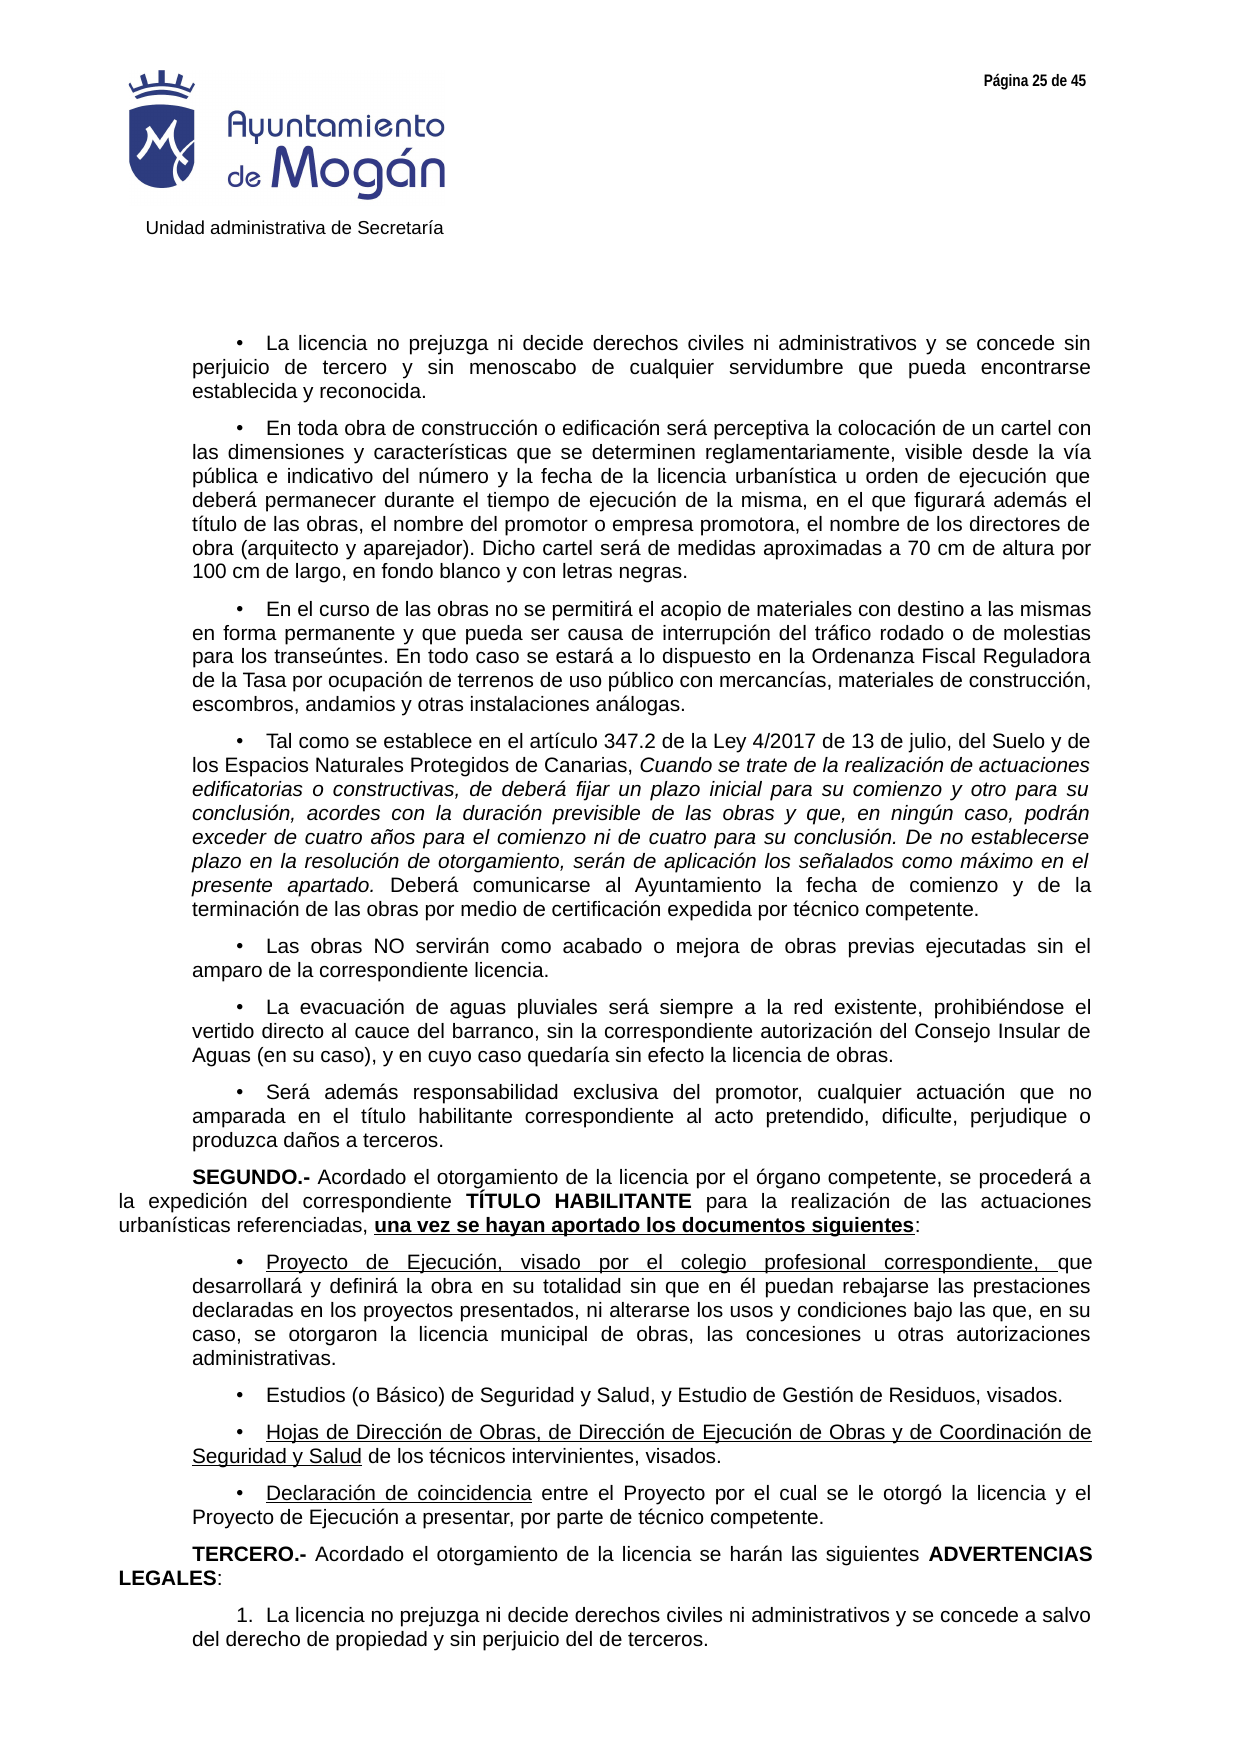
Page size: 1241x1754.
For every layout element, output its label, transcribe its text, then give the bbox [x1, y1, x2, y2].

list Las obras NO servirán como acabado o mejora de obras previas ejecutadas sin el amparo de la correspondiente licencia. [162, 934, 1092, 982]
list En toda obra de construcción o edificación será perceptiva la colocación de un cartel con las dimensiones y características que se determinen reglamentariamente, visible desde la vía pública e indicativo del número y la fecha de la licencia urbanística u orden de ejecución que deberá permanecer durante el tiempo de ejecución de la misma, en el que figurará además el título de las obras, el nombre del promotor o empresa promotora, el nombre de los directores de obra (arquitecto y aparejador). Dicho cartel será de medidas aproximadas a 70 cm de altura por 100 cm de largo, en fondo blanco y con letras negras. [162, 416, 1092, 583]
list La licencia no prejuzga ni decide derechos civiles ni administrativos y se concede sin perjuicio de tercero y sin menoscabo de cualquier servidumbre que pueda encontrarse establecida y reconocida. [162, 331, 1092, 402]
list Será además responsabilidad exclusiva del promotor, cualquier actuación que no amparada en el título habilitante correspondiente al acto pretendido, dificulte, perjudique o produzca daños a terceros. [162, 1080, 1092, 1152]
list Hojas de Dirección de Obras, de Dirección de Ejecución de Obras y de Coordinación de Seguridad y Salud de los técnicos intervinientes, visados. [162, 1420, 1092, 1468]
list La evacuación de aguas pluviales será siempre a la red existente, prohibiéndose el vertido directo al cauce del barranco, sin la correspondiente autorización del Consejo Insular de Aguas (en su caso), y en cuyo caso quedaría sin efecto la licencia de obras. [162, 995, 1092, 1067]
list Declaración de coincidencia entre el Proyecto por el cual se le otorgó la licencia y el Proyecto de Ejecución a presentar, por parte de técnico competente. [162, 1481, 1092, 1529]
text TERCERO.- Acordado el otorgamiento de la licencia se harán las siguientes ADVERTENCIAS LEGALES: [118, 1542, 1092, 1590]
list La licencia no prejuzga ni decide derechos civiles ni administrativos y se concede a salvo del derecho de propiedad y sin perjuicio del de terceros. [162, 1603, 1092, 1651]
list Tal como se establece en el artículo 347.2 de la Ley 4/2017 de 13 de julio, del Suelo y de los Espacios Naturales Protegidos de Canarias, Cuando se trate de la realización de actuaciones edificatorias o constructivas, de deberá fijar un plazo inicial para su comienzo y otro para su conclusión, acordes con la duración previsible de las obras y que, en ningún caso, podrán exceder de cuatro años para el comienzo ni de cuatro para su conclusión. De no establecerse plazo en la resolución de otorgamiento, serán de aplicación los señalados como máximo en el presente apartado. Deberá comunicarse al Ayuntamiento la fecha de comienzo y de la terminación de las obras por medio de certificación expedida por técnico competente. [162, 729, 1092, 921]
list Estudios (o Básico) de Seguridad y Salud, y Estudio de Gestión de Residuos, visados. [162, 1383, 1092, 1407]
list En el curso de las obras no se permitirá el acopio de materiales con destino a las mismas en forma permanente y que pueda ser causa de interrupción del tráfico rodado o de molestias para los transeúntes. En todo caso se estará a lo dispuesto en la Ordenanza Fiscal Reguladora de la Tasa por ocupación de terrenos de uso público con mercancías, materiales de construcción, escombros, andamios y otras instalaciones análogas. [162, 596, 1092, 716]
text SEGUNDO.- Acordado el otorgamiento de la licencia por el órgano competente, se procederá a la expedición del correspondiente TÍTULO HABILITANTE para la realización de las actuaciones urbanísticas referenciadas, una vez se hayan aportado los documentos siguientes: [118, 1165, 1092, 1237]
list Proyecto de Ejecución, visado por el colegio profesional correspondiente, que desarrollará y definirá la obra en su totalidad sin que en él puedan rebajarse las prestaciones declaradas en los proyectos presentados, ni alterarse los usos y condiciones bajo las que, en su caso, se otorgaron la licencia municipal de obras, las concesiones u otras autorizaciones administrativas. [162, 1250, 1092, 1370]
picture [128, 70, 445, 206]
